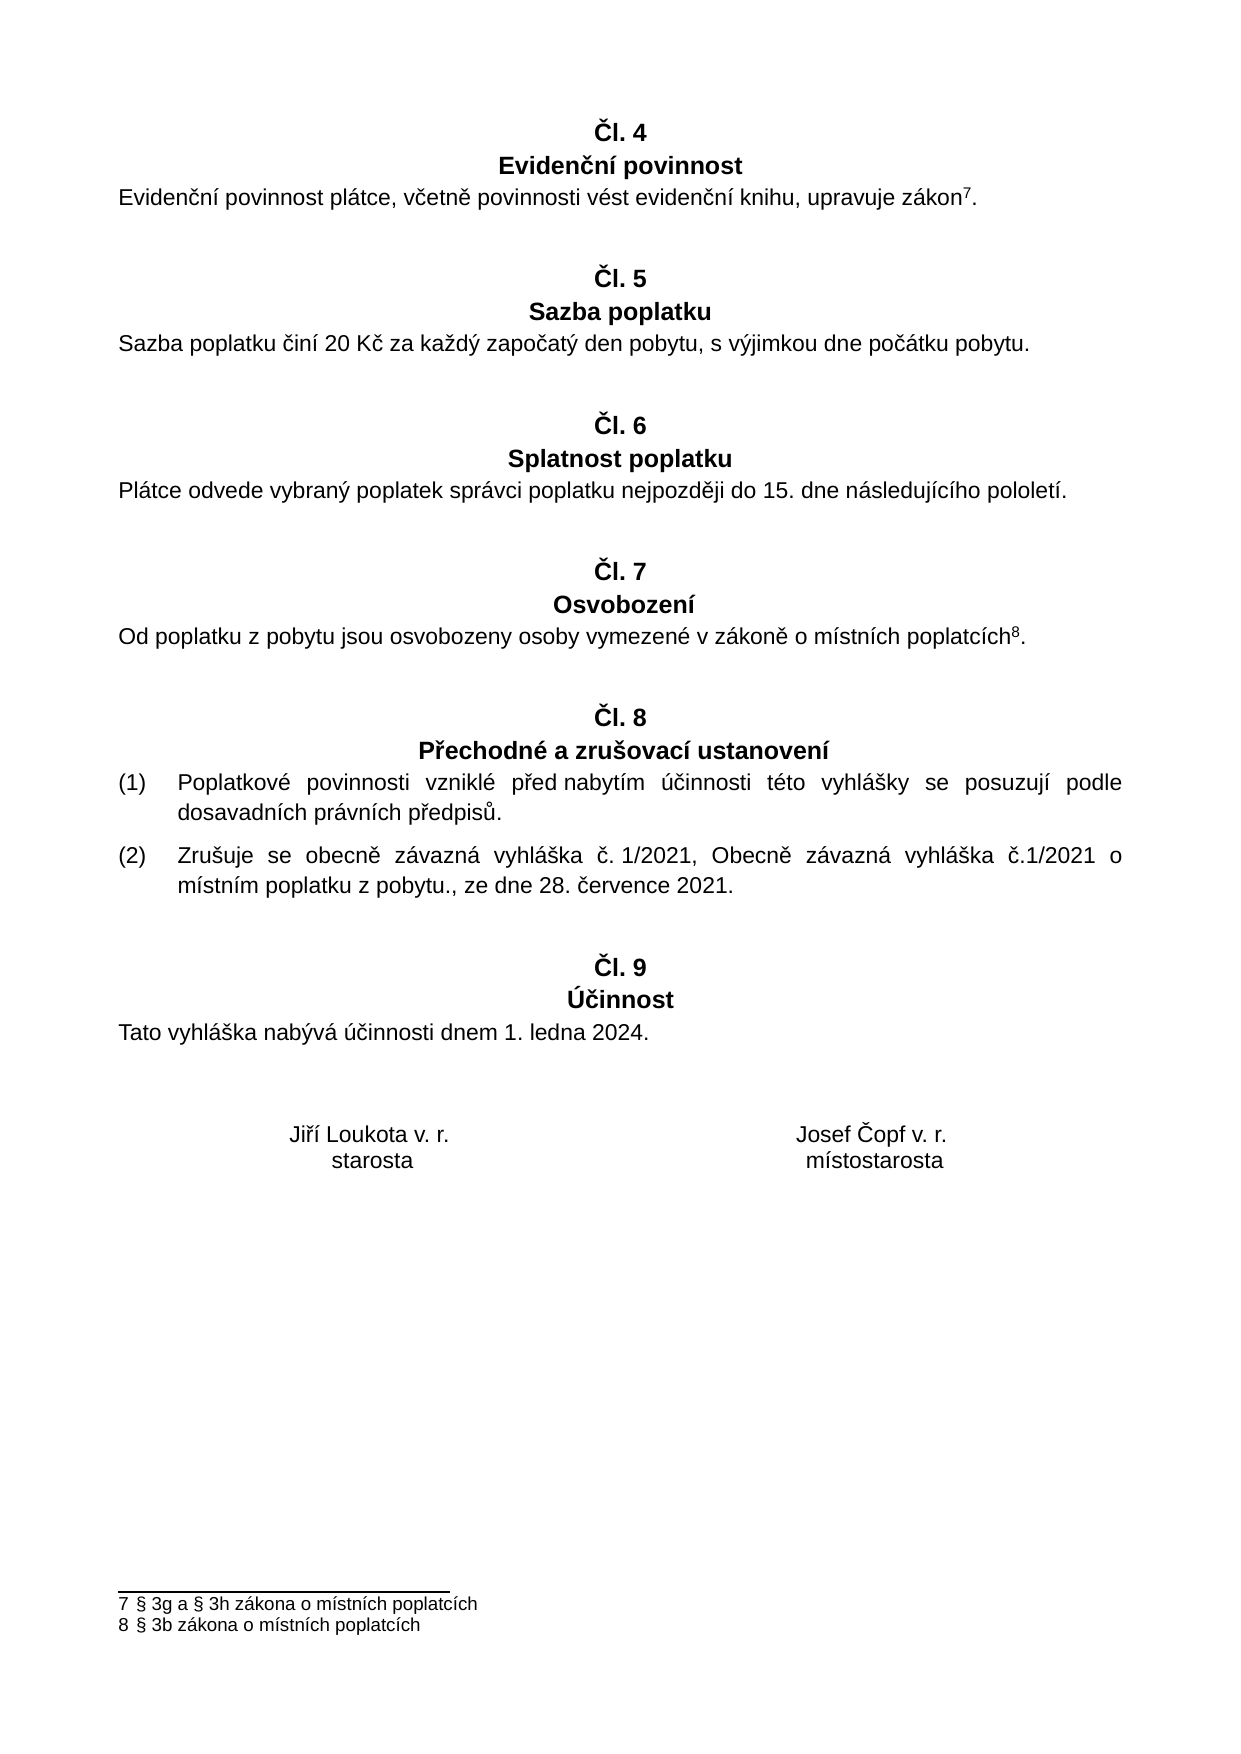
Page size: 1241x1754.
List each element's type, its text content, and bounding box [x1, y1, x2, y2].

subtitle Čl. 8 Přechodné a zrušovací ustanovení [118, 703, 1122, 765]
subtitle Čl. 9 Účinnost [118, 952, 1122, 1014]
table_cell [118, 1179, 620, 1297]
text § 3g a § 3h zákona o místních poplatcích [118, 1592, 1122, 1614]
text Sazba poplatku činí 20 Kč za každý započatý den pobytu, s výjimkou dne počátku pobytu. [118, 330, 1122, 357]
text Od poplatku z pobytu jsou osvobozeny osoby vymezené v zákoně o místních poplatcích. [118, 623, 1122, 649]
subtitle Čl. 7 Osvobození [118, 557, 1122, 619]
subtitle Čl. 4 Evidenční povinnost [118, 118, 1122, 180]
table_header Josef Čopf v. r. místostarosta [620, 1061, 1122, 1179]
subtitle Čl. 6 Splatnost poplatku [118, 411, 1122, 472]
text § 3b zákona o místních poplatcích [118, 1614, 1122, 1635]
table_cell [620, 1179, 1122, 1297]
text Tato vyhláška nabývá účinnosti dnem 1. ledna 2024. [118, 1018, 1122, 1045]
list Poplatkové povinnosti vzniklé před nabytím účinnosti této vyhlášky se posuzují podle dosavadních právních předpisů. [118, 769, 1122, 826]
table_header Jiří Loukota v. r. starosta [118, 1061, 620, 1179]
text Evidenční povinnost plátce, včetně povinnosti vést evidenční knihu, upravuje zákon. [118, 184, 1122, 211]
list Zrušuje se obecně závazná vyhláška č. 1/2021, Obecně závazná vyhláška č.1/2021 o místním poplatku z pobytu., ze dne 28. července 2021. [118, 842, 1122, 899]
subtitle Čl. 5 Sazba poplatku [118, 264, 1122, 326]
text Plátce odvede vybraný poplatek správci poplatku nejpozději do 15. dne následujícího pololetí. [118, 477, 1122, 503]
